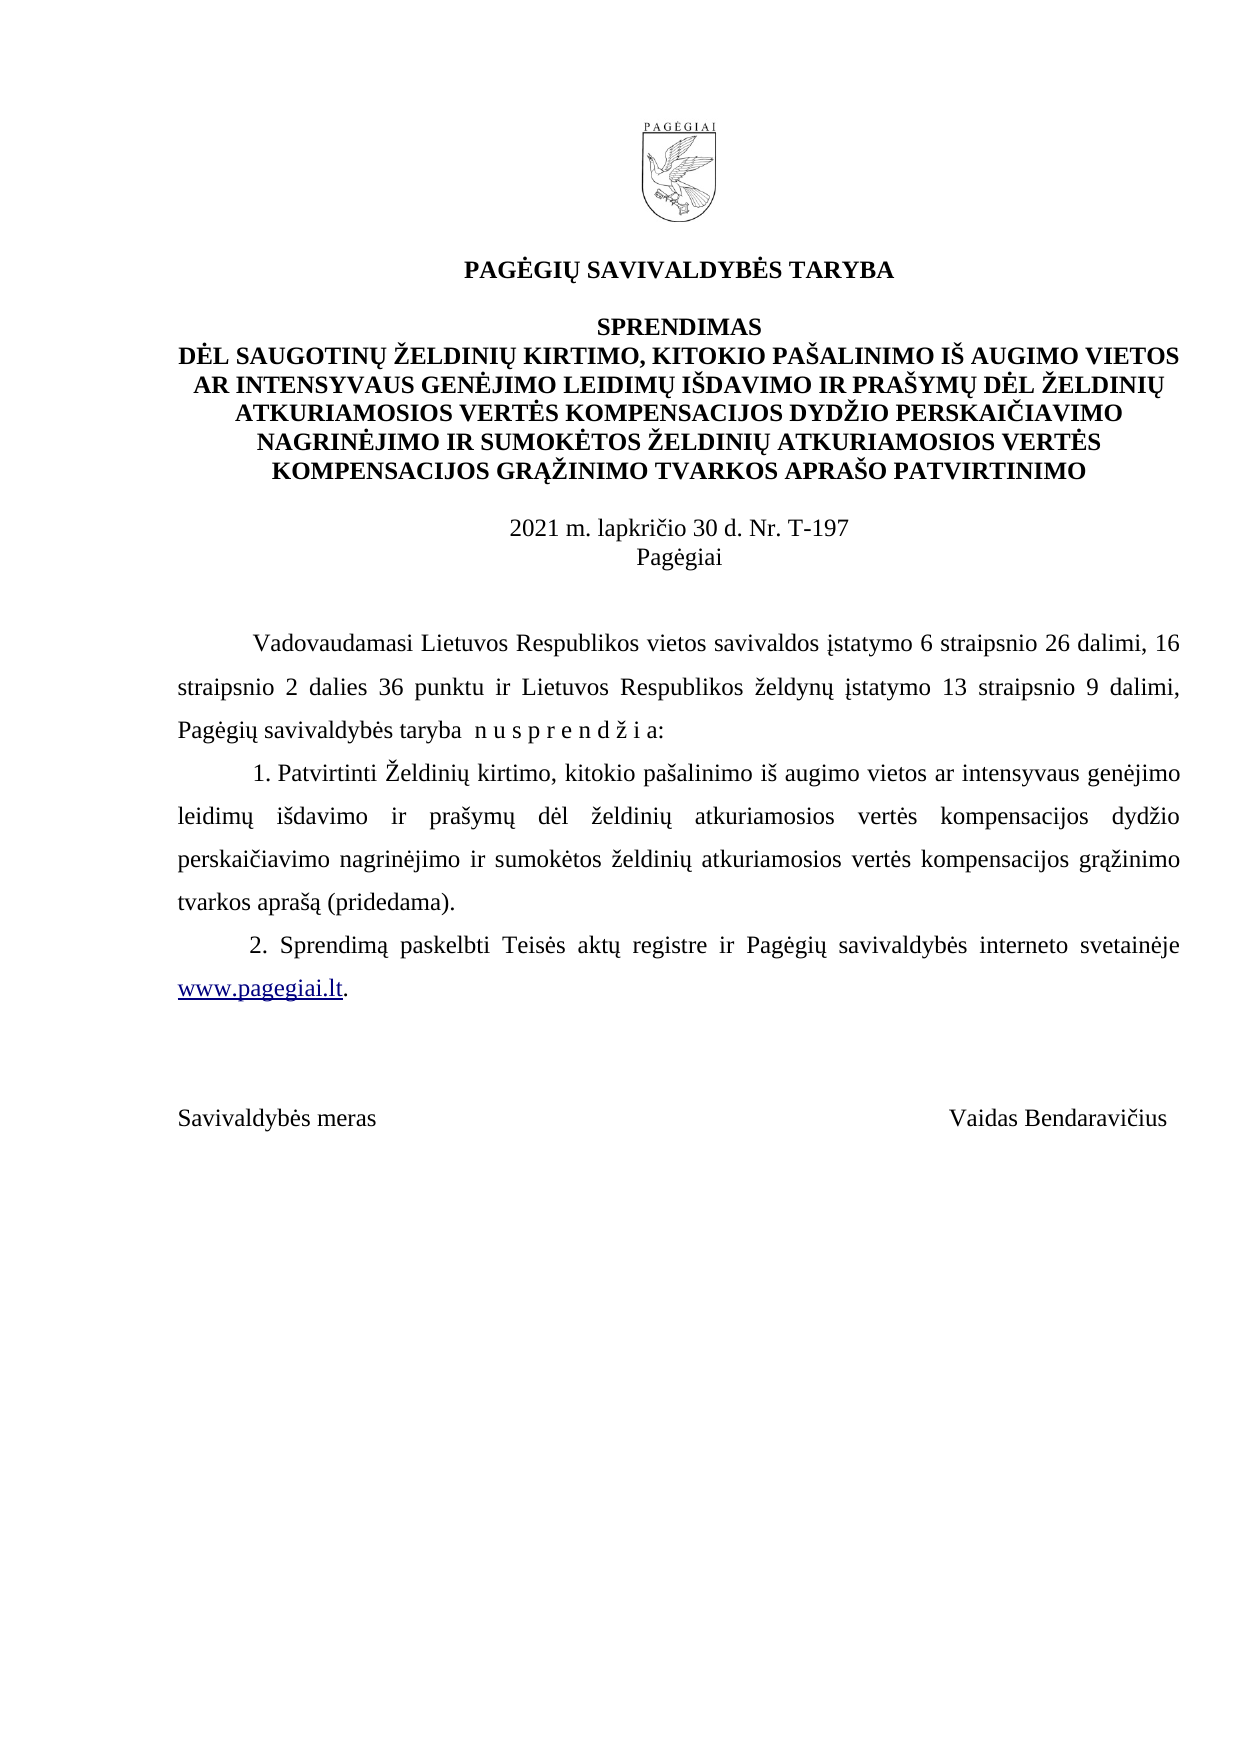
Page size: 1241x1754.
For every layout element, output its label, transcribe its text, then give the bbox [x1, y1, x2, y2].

text PAGĖGIŲ SAVIVALDYBĖS TARYBA [177, 255, 1181, 283]
text 2. Sprendimą paskelbti Teisės aktų registre ir Pagėgių savivaldybės interneto svetainėje www.pagegiai.lt. [177, 930, 1181, 1002]
text Savivaldybės meras Vaidas Bendaravičius [177, 1103, 1181, 1132]
text 2021 m. lapkričio 30 d. Nr. T-197 [177, 513, 1181, 542]
text Vadovaudamasi Lietuvos Respublikos vietos savivaldos įstatymo 6 straipsnio 26 dalimi, 16 straipsnio 2 dalies 36 punktu ir Lietuvos Respublikos želdynų įstatymo 13 straipsnio 9 dalimi, Pagėgių savivaldybės taryba nusprendžia: [177, 628, 1181, 743]
text SPRENDIMAS [177, 312, 1181, 341]
text DĖL SAUGOTINŲ ŽELDINIŲ KIRTIMO, KITOKIO PAŠALINIMO IŠ AUGIMO VIETOS AR INTENSYVAUS GENĖJIMO LEIDIMŲ IŠDAVIMO IR PRAŠYMŲ DĖL ŽELDINIŲ ATKURIAMOSIOS VERTĖS KOMPENSACIJOS DYDŽIO PERSKAIČIAVIMO NAGRINĖJIMO IR SUMOKĖTOS ŽELDINIŲ ATKURIAMOSIOS VERTĖS KOMPENSACIJOS GRĄŽINIMO TVARKOS APRAŠO PATVIRTINIMO [177, 341, 1181, 485]
text Pagėgiai [177, 542, 1181, 571]
text 1. Patvirtinti Želdinių kirtimo, kitokio pašalinimo iš augimo vietos ar intensyvaus genėjimo leidimų išdavimo ir prašymų dėl želdinių atkuriamosios vertės kompensacijos dydžio perskaičiavimo nagrinėjimo ir sumokėtos želdinių atkuriamosios vertės kompensacijos grąžinimo tvarkos aprašą (pridedama). [177, 758, 1181, 916]
